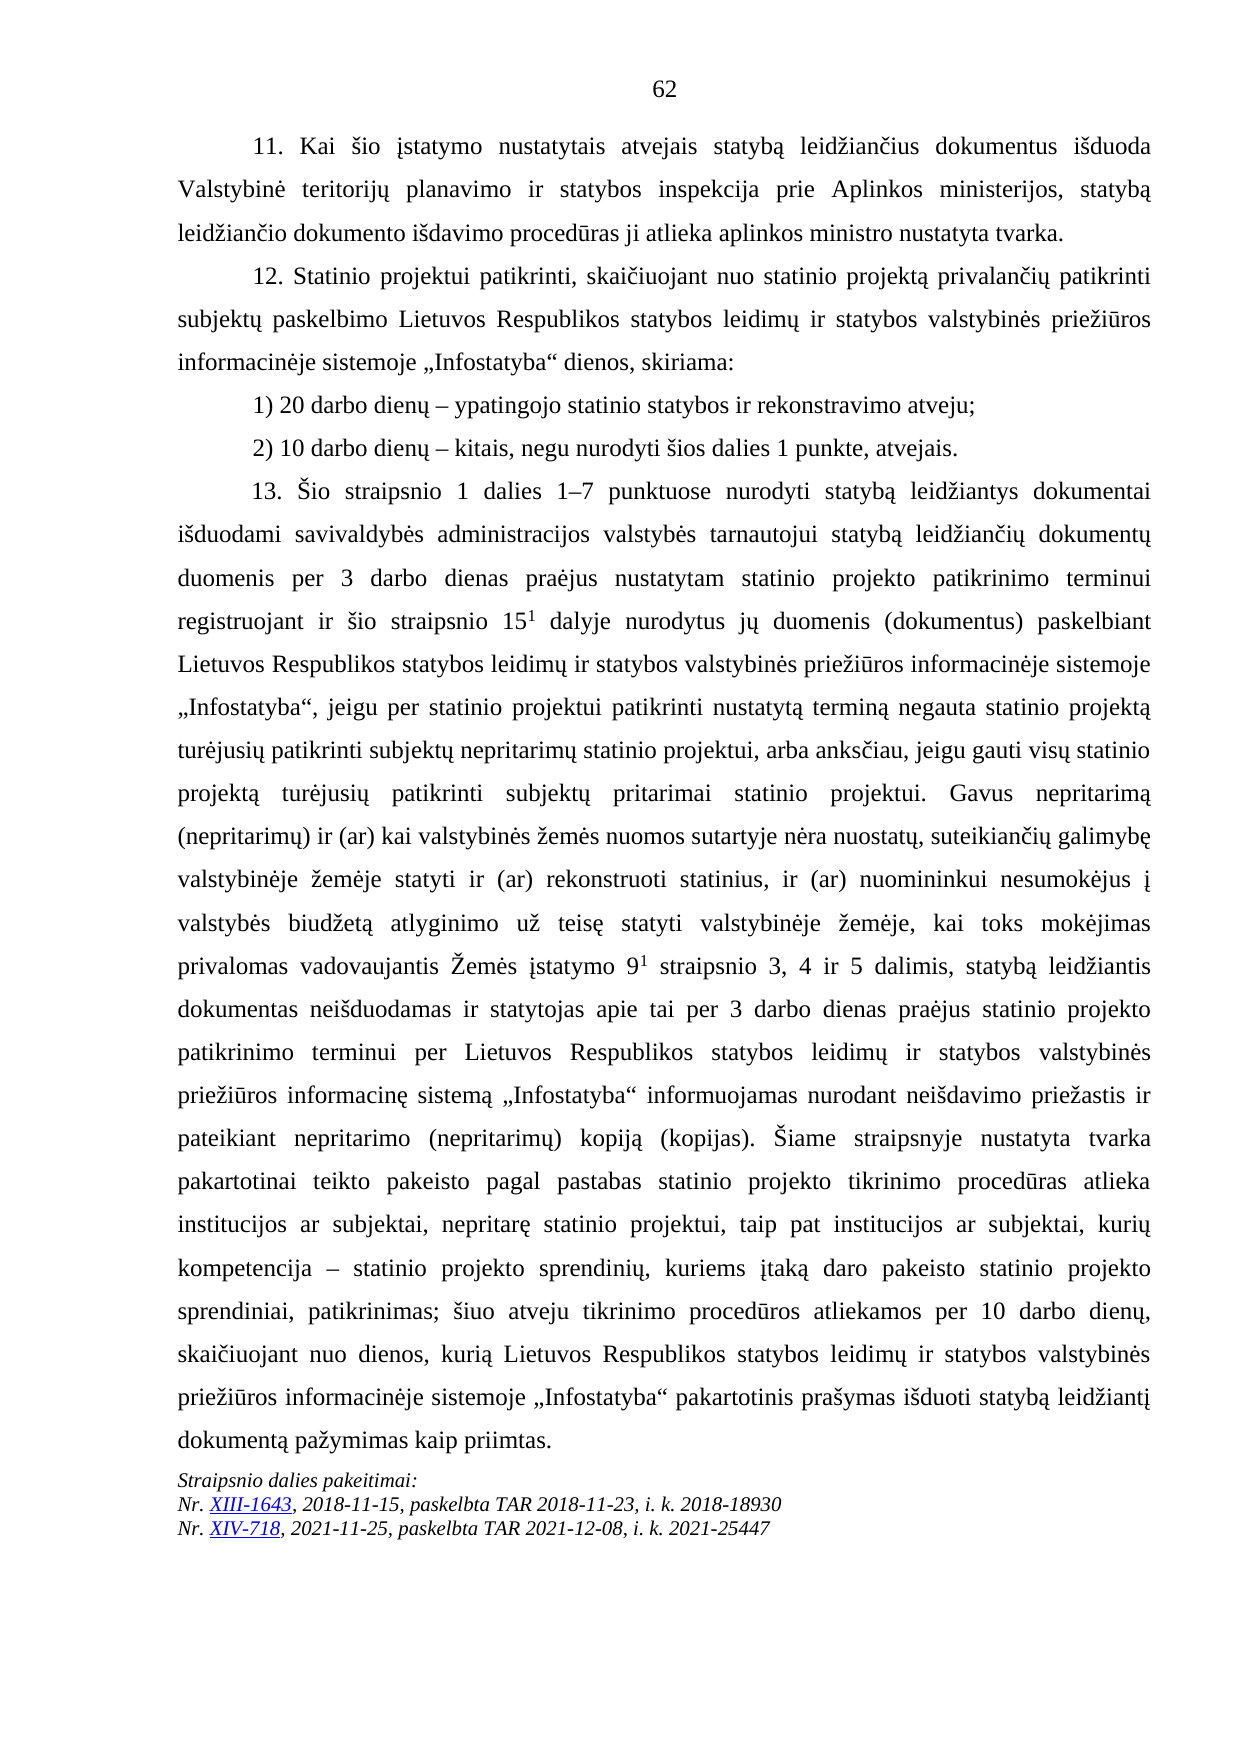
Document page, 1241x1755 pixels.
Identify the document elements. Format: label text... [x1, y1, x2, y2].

text 13. Šio straipsnio 1 dalies 1–7 punktuose nurodyti statybą leidžiantys dokumentai išduodami savivaldybės administracijos valstybės tarnautojui statybą leidžiančių dokumentų duomenis per 3 darbo dienas praėjus nustatytam statinio projekto patikrinimo terminui registruojant ir šio straipsnio 151 dalyje nurodytus jų duomenis (dokumentus) paskelbiant Lietuvos Respublikos statybos leidimų ir statybos valstybinės priežiūros informacinėje sistemoje „Infostatyba“, jeigu per statinio projektui patikrinti nustatytą terminą negauta statinio projektą turėjusių patikrinti subjektų nepritarimų statinio projektui, arba anksčiau, jeigu gauti visų statinio projektą turėjusių patikrinti subjektų pritarimai statinio projektui. Gavus nepritarimą (nepritarimų) ir (ar) kai valstybinės žemės nuomos sutartyje nėra nuostatų, suteikiančių galimybę valstybinėje žemėje statyti ir (ar) rekonstruoti statinius, ir (ar) nuomininkui nesumokėjus į valstybės biudžetą atlyginimo už teisę statyti valstybinėje žemėje, kai toks mokėjimas privalomas vadovaujantis Žemės įstatymo 91 straipsnio 3, 4 ir 5 dalimis, statybą leidžiantis dokumentas neišduodamas ir statytojas apie tai per 3 darbo dienas praėjus statinio projekto patikrinimo terminui per Lietuvos Respublikos statybos leidimų ir statybos valstybinės priežiūros informacinę sistemą „Infostatyba“ informuojamas nurodant neišdavimo priežastis ir pateikiant nepritarimo (nepritarimų) kopiją (kopijas). Šiame straipsnyje nustatyta tvarka pakartotinai teikto pakeisto pagal pastabas statinio projekto tikrinimo procedūras atlieka institucijos ar subjektai, nepritarę statinio projektui, taip pat institucijos ar subjektai, kurių kompetencija – statinio projekto sprendinių, kuriems įtaką daro pakeisto statinio projekto sprendiniai, patikrinimas; šiuo atveju tikrinimo procedūros atliekamos per 10 darbo dienų, skaičiuojant nuo dienos, kurią Lietuvos Respublikos statybos leidimų ir statybos valstybinės priežiūros informacinėje sistemoje „Infostatyba“ pakartotinis prašymas išduoti statybą leidžiantį dokumentą pažymimas kaip priimtas. [177, 476, 1152, 1454]
text 2) 10 darbo dienų – kitais, negu nurodyti šios dalies 1 punkte, atvejais. [177, 433, 1152, 462]
text Nr. XIII-1643, 2018-11-15, paskelbta TAR 2018-11-23, i. k. 2018-18930 [177, 1492, 1152, 1516]
text 1) 20 darbo dienų – ypatingojo statinio statybos ir rekonstravimo atveju; [177, 390, 1152, 419]
text Nr. XIV-718, 2021-11-25, paskelbta TAR 2021-12-08, i. k. 2021-25447 [177, 1516, 1152, 1540]
text 11. Kai šio įstatymo nustatytais atvejais statybą leidžiančius dokumentus išduoda Valstybinė teritorijų planavimo ir statybos inspekcija prie Aplinkos ministerijos, statybą leidžiančio dokumento išdavimo procedūras ji atlieka aplinkos ministro nustatyta tvarka. [177, 131, 1152, 246]
text Straipsnio dalies pakeitimai: [177, 1468, 1152, 1492]
text 12. Statinio projektui patikrinti, skaičiuojant nuo statinio projektą privalančių patikrinti subjektų paskelbimo Lietuvos Respublikos statybos leidimų ir statybos valstybinės priežiūros informacinėje sistemoje „Infostatyba“ dienos, skiriama: [177, 261, 1152, 376]
